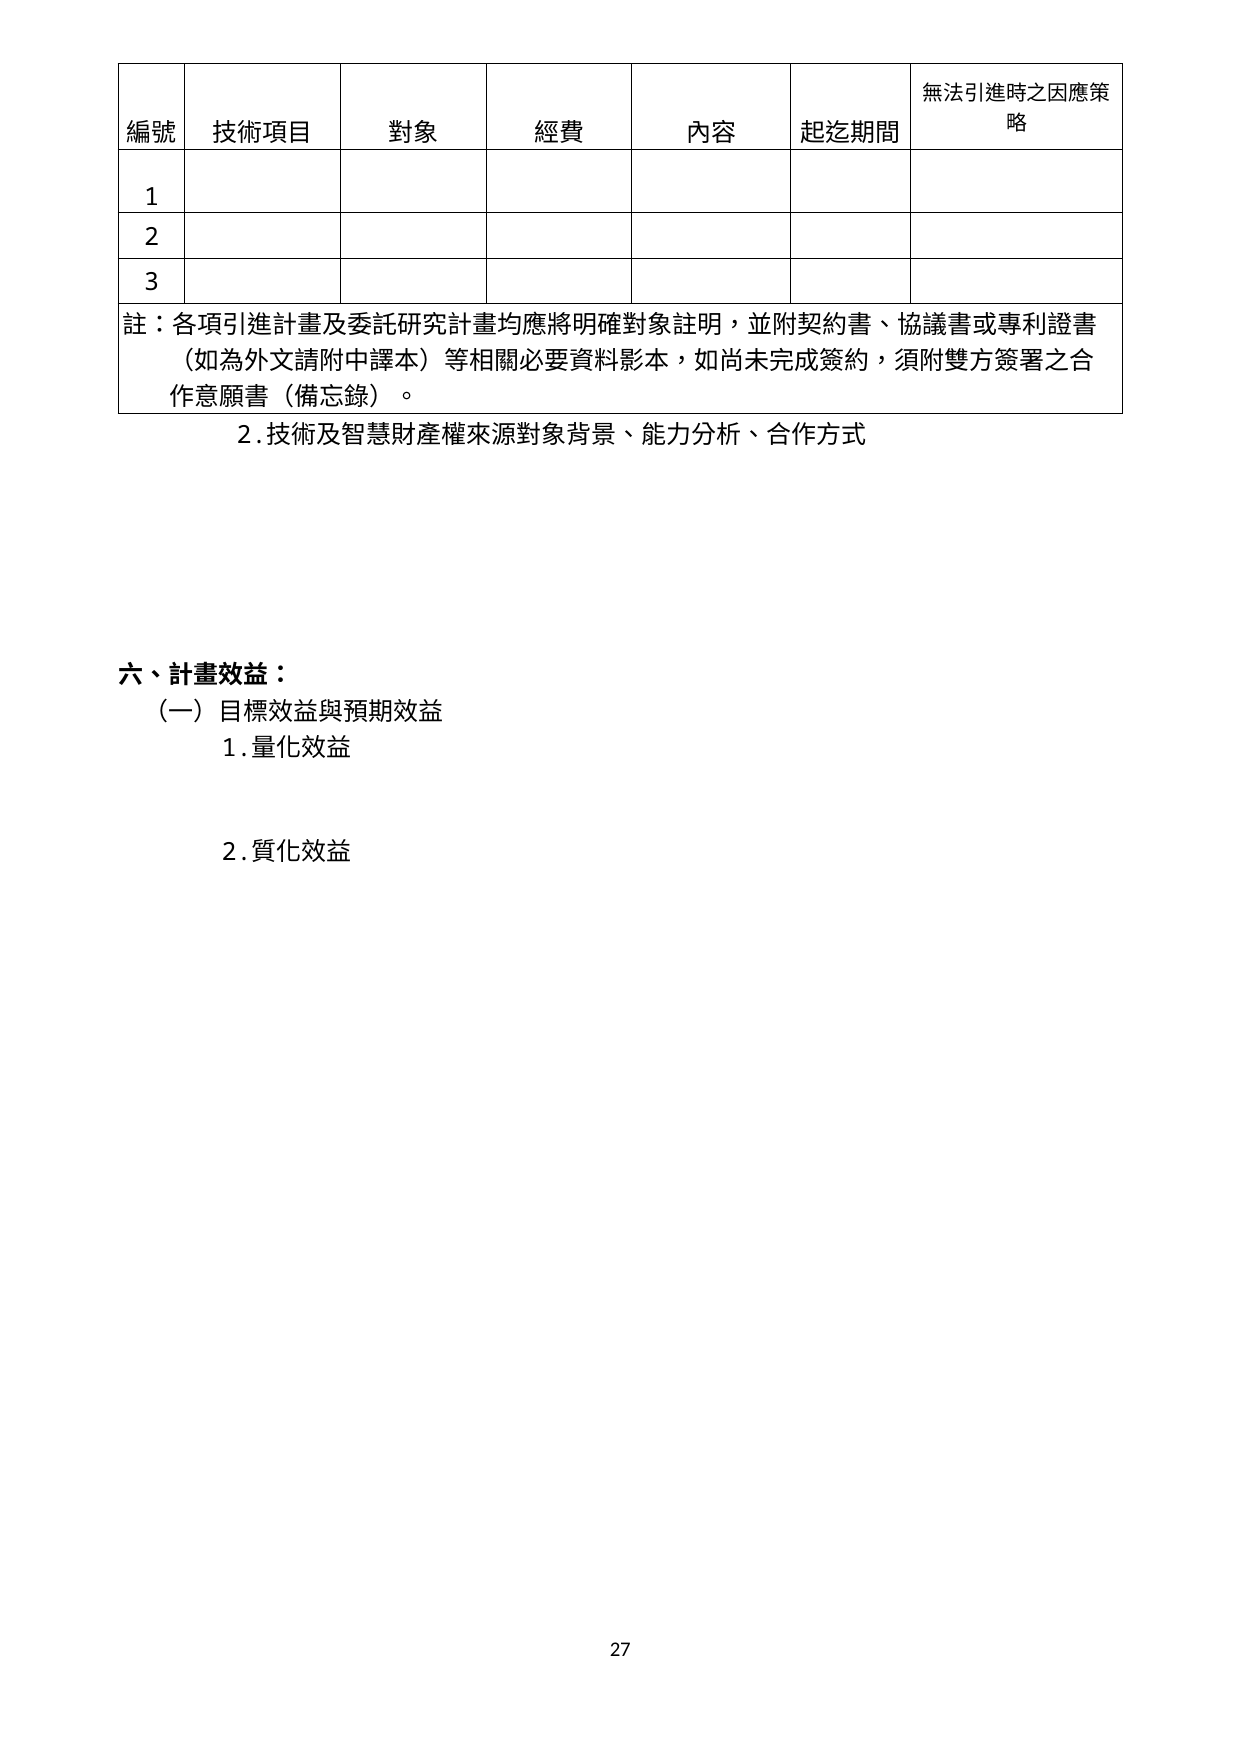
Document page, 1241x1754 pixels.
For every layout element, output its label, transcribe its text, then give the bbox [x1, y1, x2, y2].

table_header 編號 [119, 64, 184, 149]
table_header 技術項目 [185, 64, 340, 149]
table_header 內容 [632, 64, 790, 149]
table_cell [487, 150, 631, 212]
table_cell [791, 259, 910, 303]
table_cell [185, 213, 340, 258]
table_cell 3 [119, 259, 184, 303]
table_cell [791, 150, 910, 212]
table_cell 註：各項引進計畫及委託研究計畫均應將明確對象註明，並附契約書、協議書或專利證書（如為外文請附中譯本）等相關必要資料影本，如尚未完成簽約，須附雙方簽署之合作意願書（備忘錄）。 [119, 304, 1122, 413]
text 六、計畫效益： [118, 655, 1122, 691]
table_header 無法引進時之因應策略 [911, 64, 1122, 149]
table_cell [487, 259, 631, 303]
table_header 經費 [487, 64, 631, 149]
table_cell [185, 150, 340, 212]
table_cell 2 [119, 213, 184, 258]
text 2.技術及智慧財產權來源對象背景、能力分析、合作方式 [236, 414, 1122, 450]
table_cell [341, 259, 486, 303]
table_header 起迄期間 [791, 64, 910, 149]
table_cell [911, 259, 1122, 303]
table_cell 1 [119, 150, 184, 212]
text （一）目標效益與預期效益 [143, 691, 1122, 727]
table_cell [911, 150, 1122, 212]
table_cell [185, 259, 340, 303]
text 1.量化效益 [218, 727, 1122, 763]
table_cell [632, 259, 790, 303]
table_cell [632, 213, 790, 258]
table_cell [487, 213, 631, 258]
table_cell [341, 213, 486, 258]
table_cell [911, 213, 1122, 258]
table_header 對象 [341, 64, 486, 149]
table_cell [791, 213, 910, 258]
table_cell [341, 150, 486, 212]
table_cell [632, 150, 790, 212]
text 2.質化效益 [218, 832, 1122, 868]
